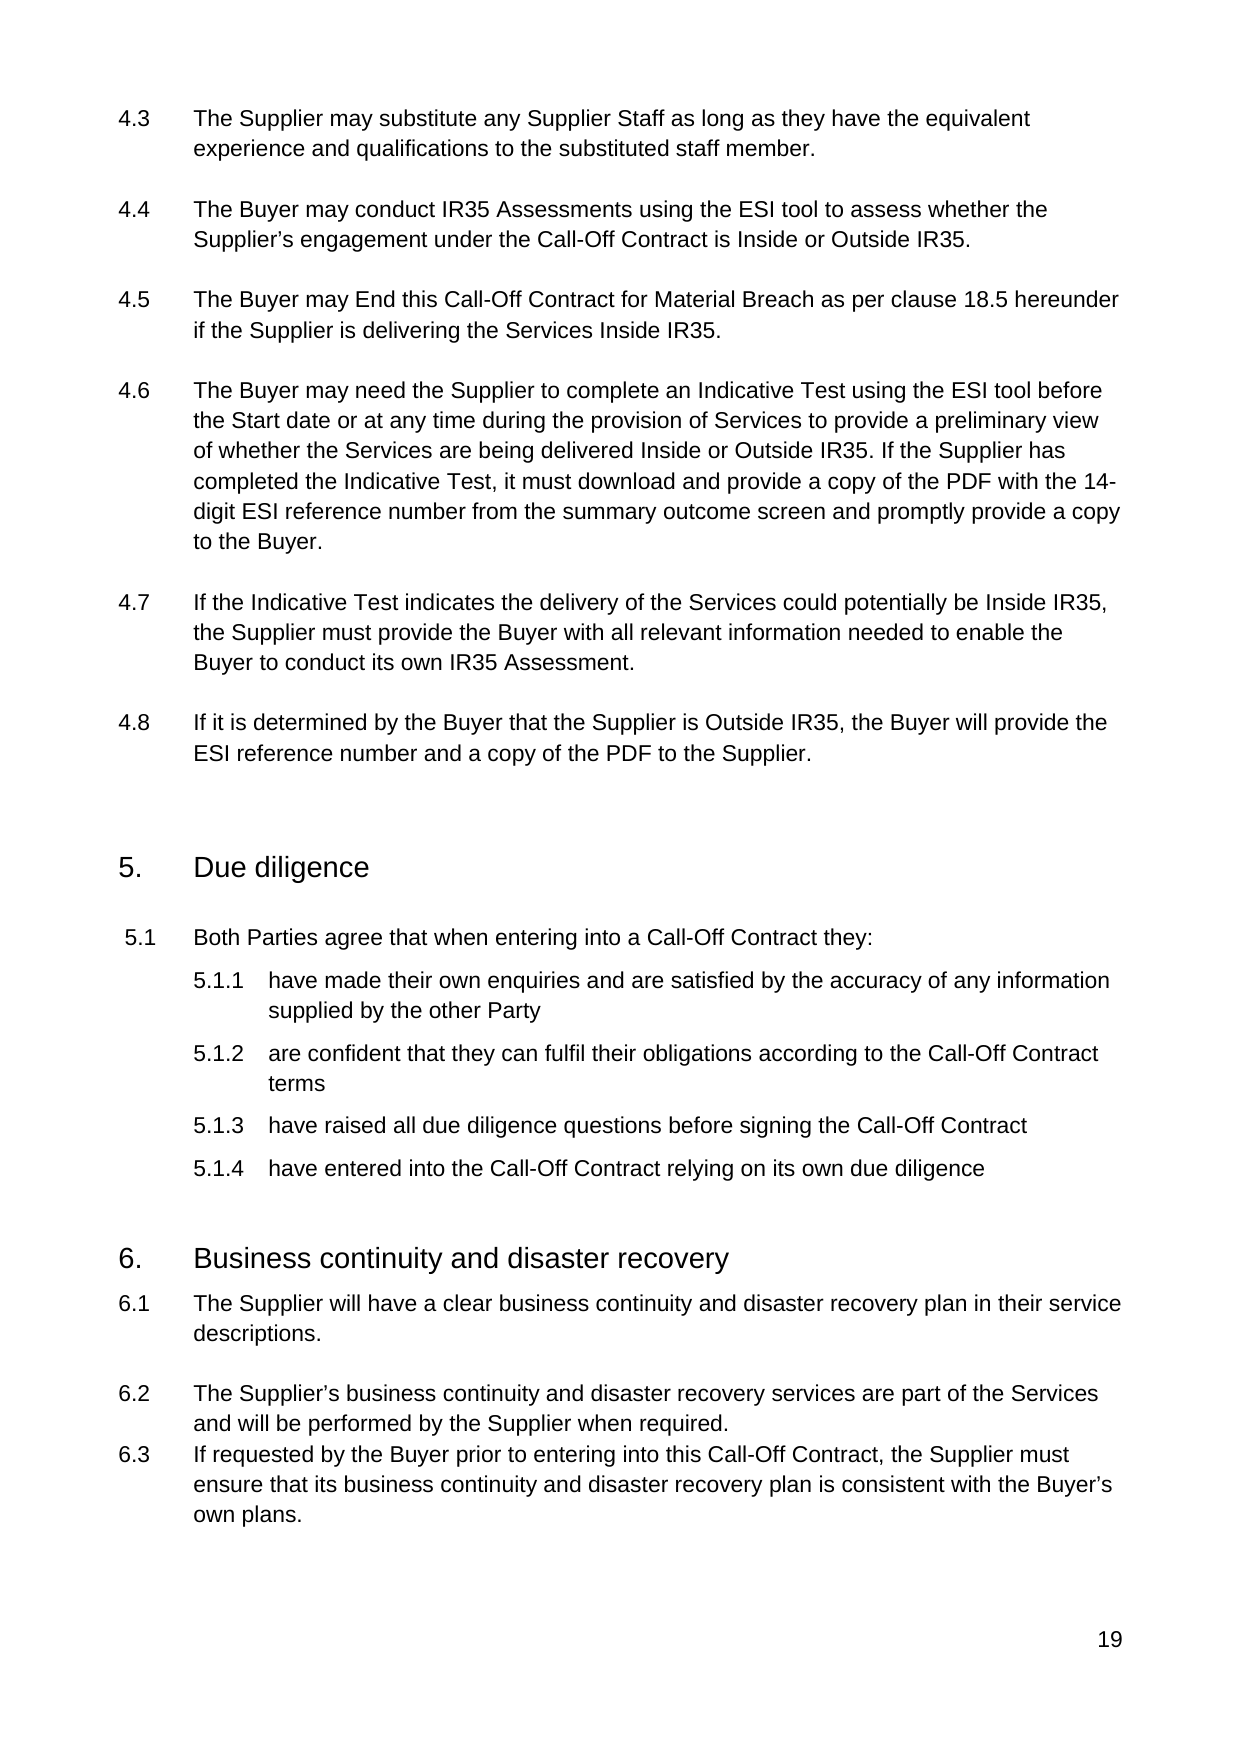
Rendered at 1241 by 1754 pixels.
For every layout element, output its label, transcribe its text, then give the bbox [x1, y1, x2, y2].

text 4.3 The Supplier may substitute any Supplier Staff as long as they have the equivalent experience and qualifications to the substituted staff member. [118, 105, 1122, 162]
subtitle 5. Due diligence [118, 850, 1122, 883]
text 4.5 The Buyer may End this Call-Off Contract for Material Breach as per clause 18.5 hereunder if the Supplier is delivering the Services Inside IR35. [118, 286, 1122, 343]
text 4.8 If it is determined by the Buyer that the Supplier is Outside IR35, the Buyer will provide the ESI reference number and a copy of the PDF to the Supplier. [118, 709, 1122, 766]
text 5.1.4 have entered into the Call-Off Contract relying on its own due diligence [118, 1155, 1122, 1182]
text 6.2 The Supplier’s business continuity and disaster recovery services are part of the Services and will be performed by the Supplier when required. [118, 1380, 1122, 1437]
text 5.1.3 have raised all due diligence questions before signing the Call-Off Contract [118, 1112, 1122, 1139]
text 6.1 The Supplier will have a clear business continuity and disaster recovery plan in their service descriptions. [118, 1289, 1122, 1346]
subtitle 6. Business continuity and disaster recovery [118, 1241, 1122, 1274]
text 5.1.1 have made their own enquiries and are satisfied by the accuracy of any information supplied by the other Party [193, 967, 1122, 1023]
text 6.3 If requested by the Buyer prior to entering into this Call-Off Contract, the Supplier must ensure that its business continuity and disaster recovery plan is consistent with the Buyer’s own plans. [118, 1441, 1122, 1527]
text 4.6 The Buyer may need the Supplier to complete an Indicative Test using the ESI tool before the Start date or at any time during the provision of Services to provide a preliminary view of whether the Services are being delivered Inside or Outside IR35. If the Supplier has completed the Indicative Test, it must download and provide a copy of the PDF with the 14-digit ESI reference number from the summary outcome screen and promptly provide a copy to the Buyer. [118, 377, 1122, 554]
text 4.4 The Buyer may conduct IR35 Assessments using the ESI tool to assess whether the Supplier’s engagement under the Call-Off Contract is Inside or Outside IR35. [118, 196, 1122, 252]
text 4.7 If the Indicative Test indicates the delivery of the Services could potentially be Inside IR35, the Supplier must provide the Buyer with all relevant information needed to enable the Buyer to conduct its own IR35 Assessment. [118, 588, 1122, 675]
text 5.1 Both Parties agree that when entering into a Call-Off Contract they: [118, 924, 1122, 950]
text 5.1.2 are confident that they can fulfil their obligations according to the Call-Off Contract terms [193, 1039, 1122, 1096]
